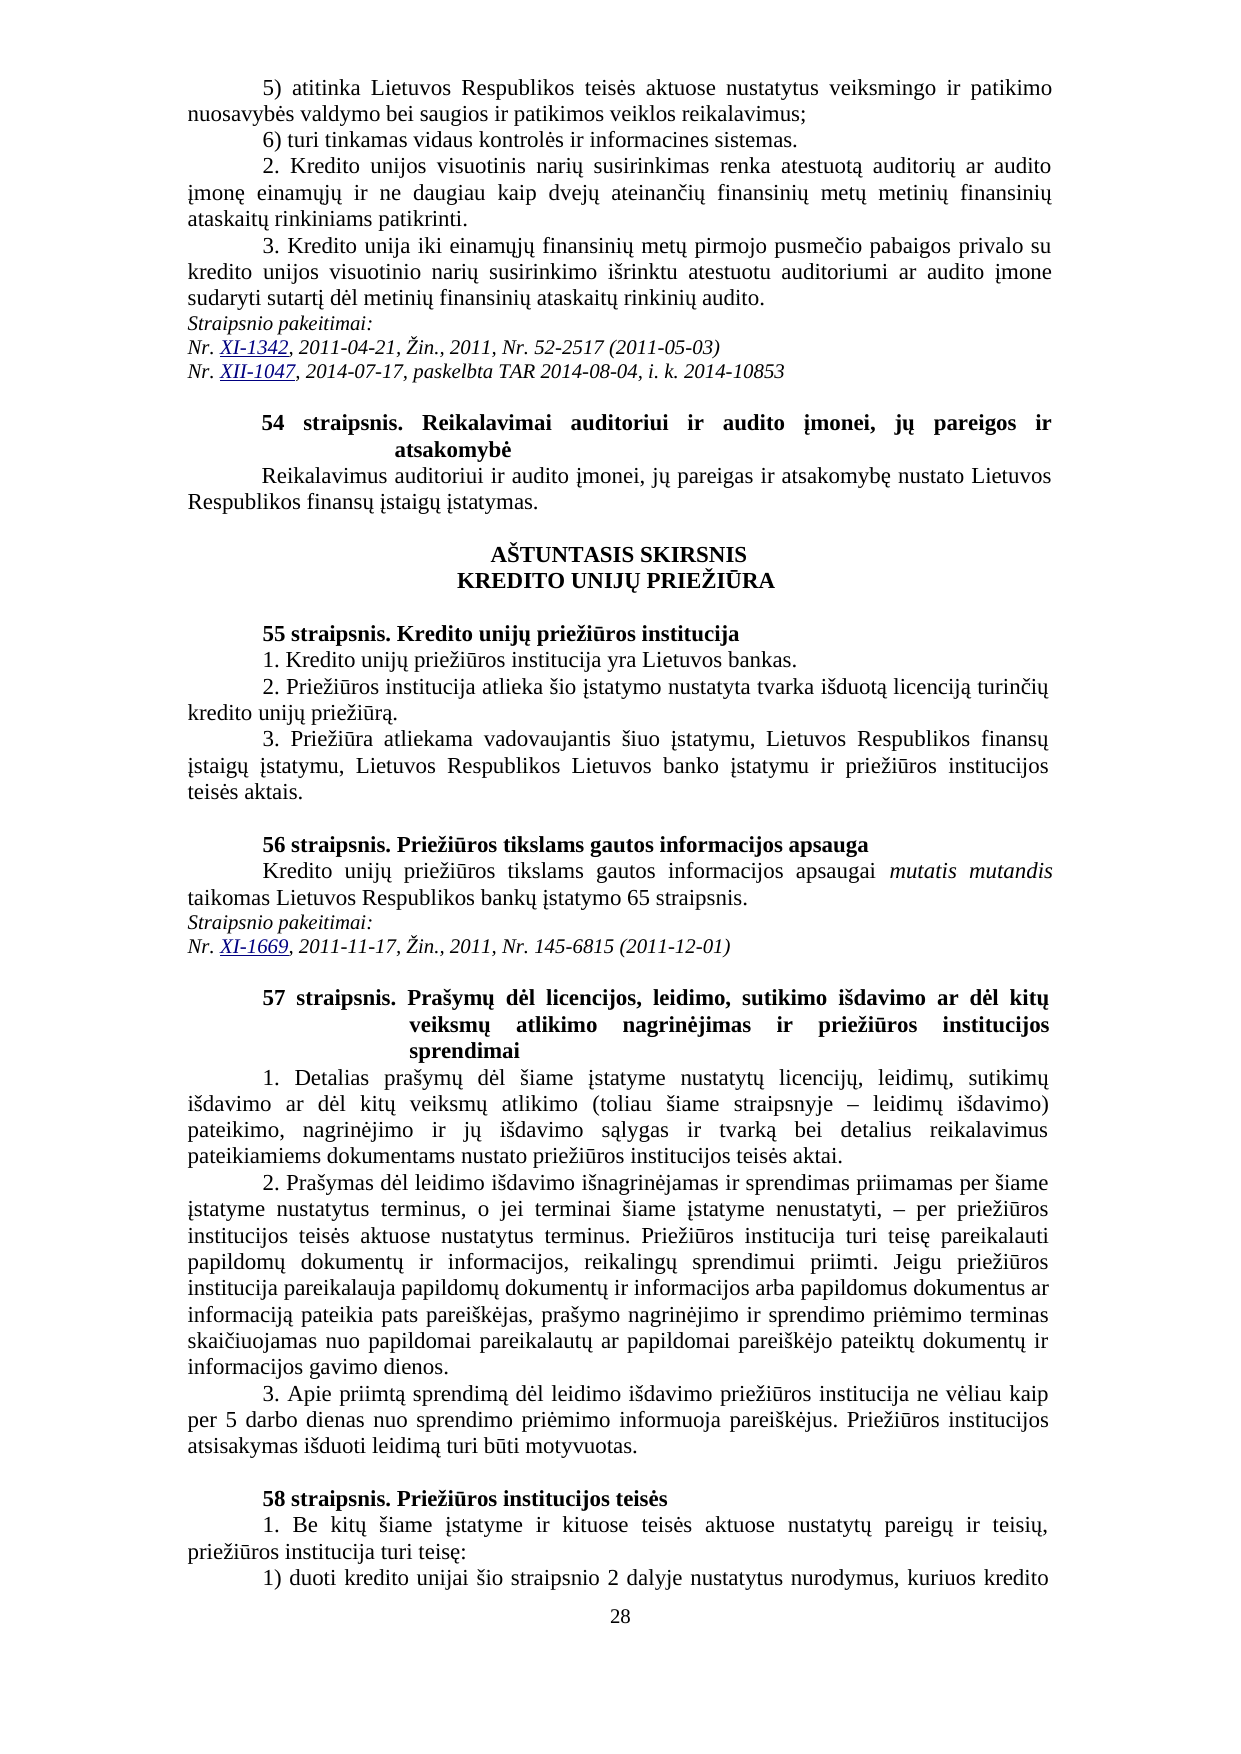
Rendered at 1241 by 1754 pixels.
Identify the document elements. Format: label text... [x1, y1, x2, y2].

text 2. Prašymas dėl leidimo išdavimo išnagrinėjamas ir sprendimas priimamas per šiame įstatyme nustatytus terminus, o jei terminai šiame įstatyme nenustatyti, – per priežiūros institucijos teisės aktuose nustatytus terminus. Priežiūros institucija turi teisę pareikalauti papildomų dokumentų ir informacijos, reikalingų sprendimui priimti. Jeigu priežiūros institucija pareikalauja papildomų dokumentų ir informacijos arba papildomus dokumentus ar informaciją pateikia pats pareiškėjas, prašymo nagrinėjimo ir sprendimo priėmimo terminas skaičiuojamas nuo papildomai pareikalautų ar papildomai pareiškėjo pateiktų dokumentų ir informacijos gavimo dienos. [187, 1169, 1050, 1380]
text Nr. XII-1047, 2014-07-17, paskelbta TAR 2014-08-04, i. k. 2014-10853 [187, 359, 1050, 383]
text 58 straipsnis. Priežiūros institucijos teisės [187, 1485, 1050, 1512]
text Reikalavimus auditoriui ir audito įmonei, jų pareigas ir atsakomybę nustato Lietuvos Respublikos finansų įstaigų įstatymas. [187, 462, 1053, 515]
text 1. Detalias prašymų dėl šiame įstatyme nustatytų licencijų, leidimų, sutikimų išdavimo ar dėl kitų veiksmų atlikimo (toliau šiame straipsnyje – leidimų išdavimo) pateikimo, nagrinėjimo ir jų išdavimo sąlygas ir tvarką bei detalius reikalavimus pateikiamiems dokumentams nustato priežiūros institucijos teisės aktai. [187, 1063, 1050, 1169]
text 1. Be kitų šiame įstatyme ir kituose teisės aktuose nustatytų pareigų ir teisių, priežiūros institucija turi teisę: [187, 1512, 1050, 1564]
text 6) turi tinkamas vidaus kontrolės ir informacines sistemas. [187, 126, 1053, 153]
text 2. Kredito unijos visuotinis narių susirinkimas renka atestuotą auditorių ar audito įmonę einamųjų ir ne daugiau kaip dvejų ateinančių finansinių metų metinių finansinių ataskaitų rinkiniams patikrinti. [187, 153, 1053, 232]
text 55 straipsnis. Kredito unijų priežiūros institucija [187, 620, 1050, 646]
text AŠTUNTASIS SKIRSNIS [187, 541, 1050, 567]
text 3. Apie priimtą sprendimą dėl leidimo išdavimo priežiūros institucija ne vėliau kaip per 5 darbo dienas nuo sprendimo priėmimo informuoja pareiškėjus. Priežiūros institucijos atsisakymas išduoti leidimą turi būti motyvuotas. [187, 1380, 1050, 1459]
text 56 straipsnis. Priežiūros tikslams gautos informacijos apsauga [187, 831, 1053, 857]
text 1) duoti kredito unijai šio straipsnio 2 dalyje nustatytus nurodymus, kuriuos kredito [187, 1564, 1050, 1591]
text Kredito unijų priežiūros tikslams gautos informacijos apsaugai mutatis mutandis taikomas Lietuvos Respublikos bankų įstatymo 65 straipsnis. [187, 857, 1053, 910]
text 2. Priežiūros institucija atlieka šio įstatymo nustatyta tvarka išduotą licenciją turinčių kredito unijų priežiūrą. [187, 673, 1050, 726]
text 3. Priežiūra atliekama vadovaujantis šiuo įstatymu, Lietuvos Respublikos finansų įstaigų įstatymu, Lietuvos Respublikos Lietuvos banko įstatymu ir priežiūros institucijos teisės aktais. [187, 726, 1050, 804]
text 3. Kredito unija iki einamųjų finansinių metų pirmojo pusmečio pabaigos privalo su kredito unijos visuotinio narių susirinkimo išrinktu atestuotu auditoriumi ar audito įmone sudaryti sutartį dėl metinių finansinių ataskaitų rinkinių audito. [187, 232, 1053, 311]
text 5) atitinka Lietuvos Respublikos teisės aktuose nustatytus veiksmingo ir patikimo nuosavybės valdymo bei saugios ir patikimos veiklos reikalavimus; [187, 73, 1053, 126]
text Straipsnio pakeitimai: [187, 311, 1050, 335]
text 1. Kredito unijų priežiūros institucija yra Lietuvos bankas. [187, 646, 1050, 673]
text 57 straipsnis. Prašymų dėl licencijos, leidimo, sutikimo išdavimo ar dėl kitų veiksmų atlikimo nagrinėjimas ir priežiūros institucijos sprendimai [262, 984, 1050, 1063]
text Nr. XI-1342, 2011-04-21, Žin., 2011, Nr. 52-2517 (2011-05-03) [187, 335, 1053, 359]
text 54 straipsnis. Reikalavimai auditoriui ir audito įmonei, jų pareigos ir atsakomybė [261, 409, 1053, 462]
text Straipsnio pakeitimai: [187, 910, 1050, 934]
text KREDITO UNIJŲ PRIEŽIŪRA [187, 567, 1050, 594]
text Nr. XI-1669, 2011-11-17, Žin., 2011, Nr. 145-6815 (2011-12-01) [187, 934, 1050, 958]
